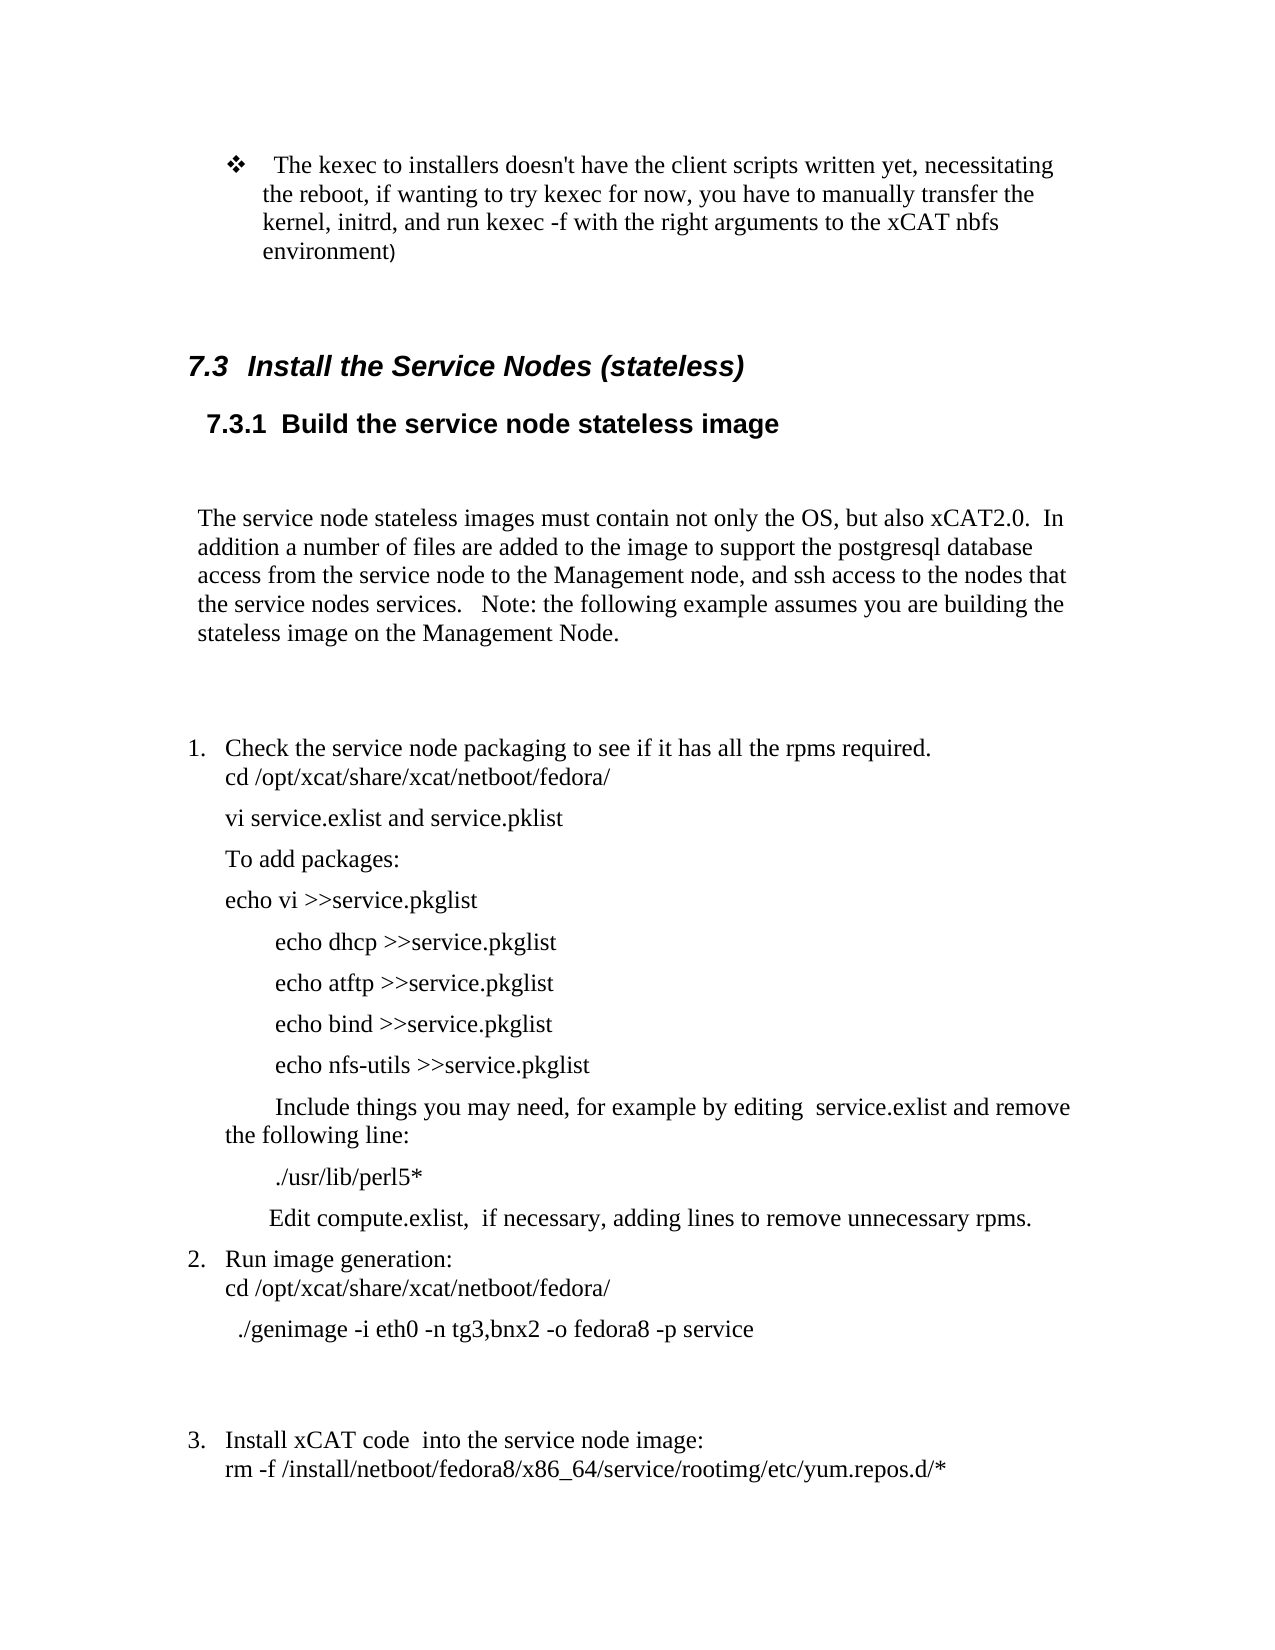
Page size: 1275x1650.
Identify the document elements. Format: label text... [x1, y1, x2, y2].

list Install xCAT code into the service node image: [187, 1425, 1087, 1454]
text echo bind >>service.pkglist [225, 1009, 1087, 1038]
text echo nfs-utils >>service.pkglist [225, 1050, 1087, 1079]
text vi service.exlist and service.pklist [225, 803, 1087, 832]
subtitle Install the Service Nodes (stateless) [187, 349, 1087, 383]
text ./genimage -i eth0 -n tg3,bnx2 -o fedora8 -p service [187, 1314, 1087, 1343]
text rm -f /install/netboot/fedora8/x86_64/service/rootimg/etc/yum.repos.d/* [225, 1454, 1087, 1483]
text The service node stateless images must contain not only the OS, but also xCAT2.0. In addition a number of files are added to the image to support the postgresql database access from the service node to the Management node, and ssh access to the nodes that the service nodes services. Note: the following example assumes you are building the stateless image on the Management Node. [197, 503, 1087, 647]
list Check the service node packaging to see if it has all the rpms required. [187, 733, 1087, 762]
text ./usr/lib/perl5* [225, 1162, 1087, 1190]
text cd /opt/xcat/share/xcat/netboot/fedora/ [225, 1273, 1087, 1302]
text echo atftp >>service.pkglist [225, 968, 1087, 997]
list The kexec to installers doesn't have the client scripts written yet, necessitating the reboot, if wanting to try kexec for now, you have to manually transfer the kernel, initrd, and run kexec -f with the right arguments to the xCAT nbfs environment) [225, 150, 1087, 266]
text cd /opt/xcat/share/xcat/netboot/fedora/ [225, 762, 1087, 790]
text Edit compute.exlist, if necessary, adding lines to remove unnecessary rpms. [225, 1203, 1087, 1232]
text To add packages: [225, 844, 1087, 873]
text echo dhcp >>service.pkglist [225, 927, 1087, 955]
text echo vi >>service.pkglist [225, 885, 1087, 914]
list Run image generation: [187, 1244, 1087, 1273]
subtitle Build the service node stateless image [206, 408, 1087, 439]
text Include things you may need, for example by editing service.exlist and remove the following line: [225, 1092, 1087, 1149]
